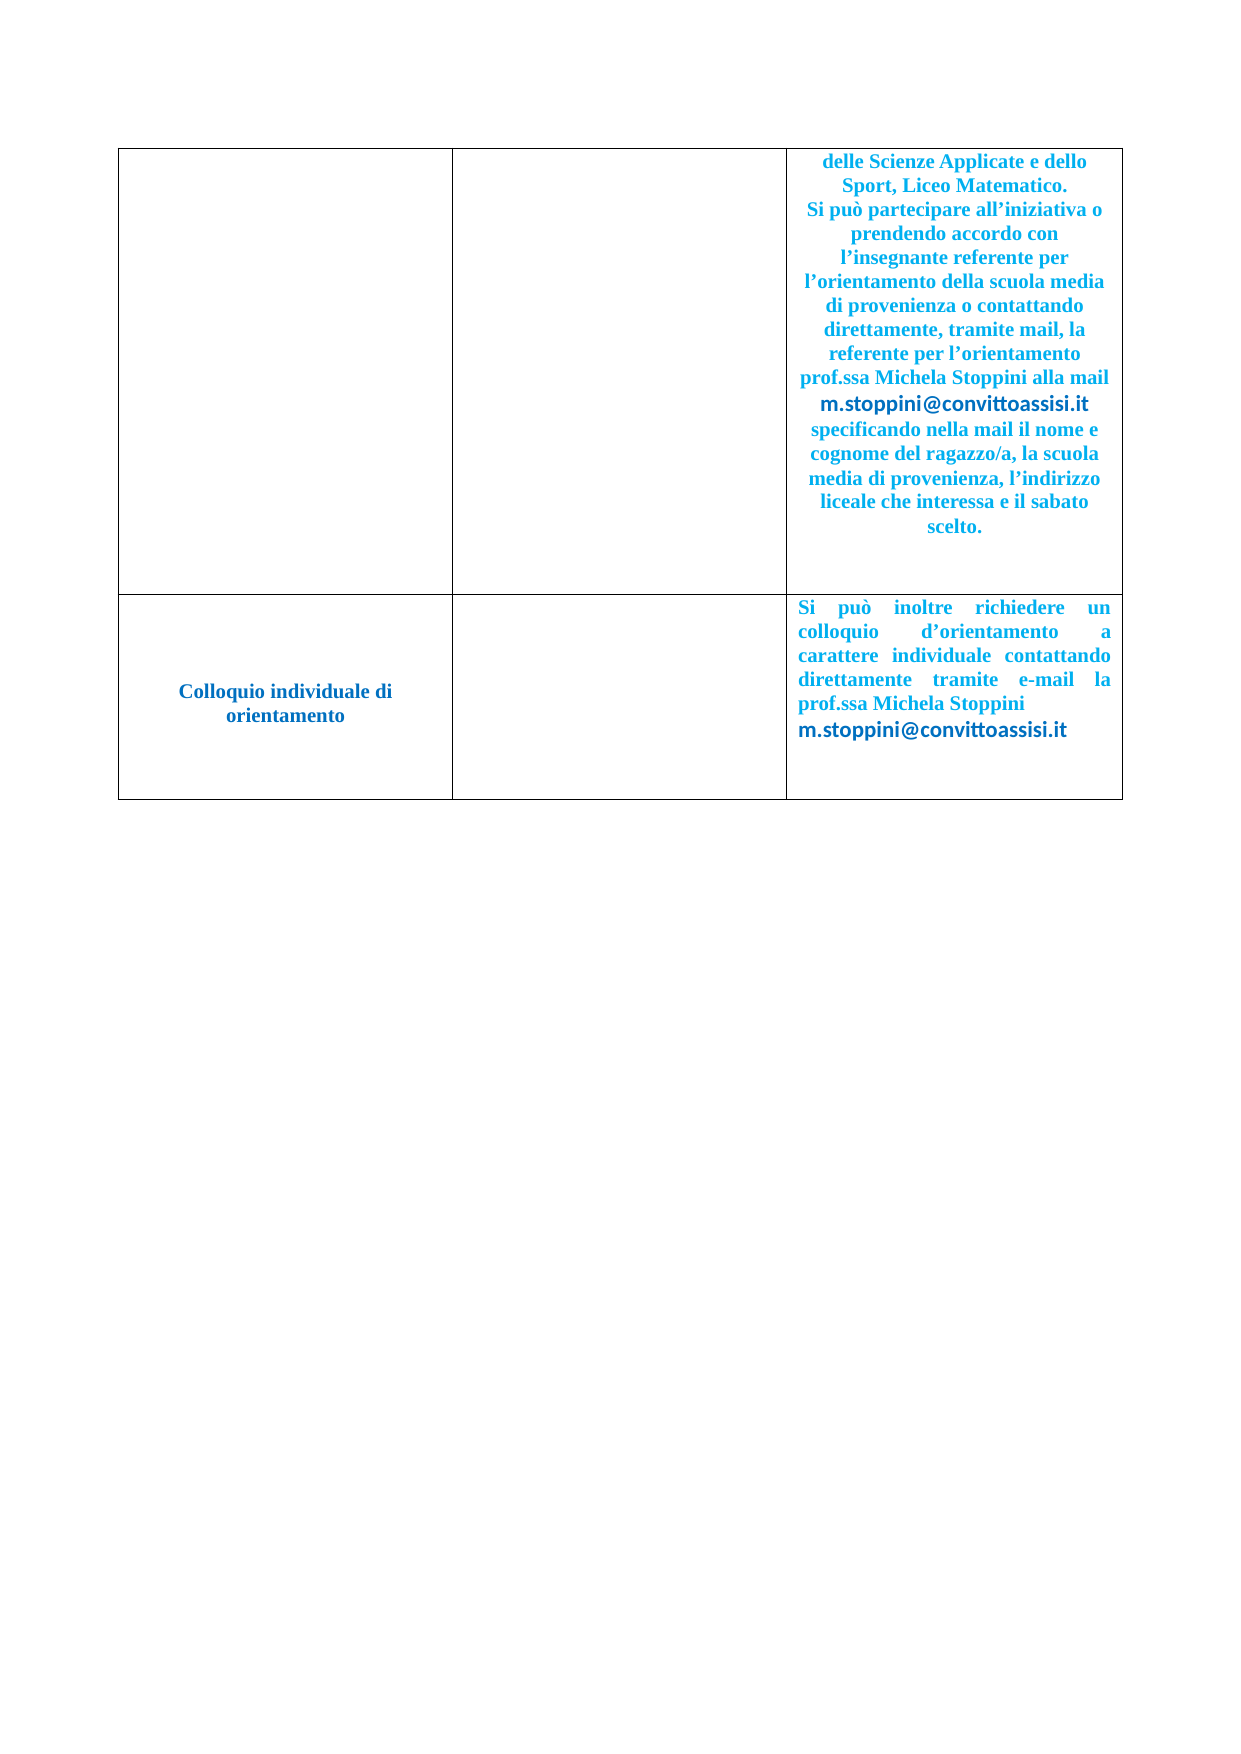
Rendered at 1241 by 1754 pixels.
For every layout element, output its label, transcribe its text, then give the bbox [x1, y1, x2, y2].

table_cell [453, 149, 786, 594]
table_cell Colloquio individuale di orientamento [119, 595, 452, 799]
table_cell delle Scienze Applicate e dello Sport, Liceo Matematico. Si può partecipare all’iniziativa o prendendo accordo con l’insegnante referente per l’orientamento della scuola media di provenienza o contattando direttamente, tramite mail, la referente per l’orientamento prof.ssa Michela Stoppini alla mail m.stoppini@convittoassisi.it specificando nella mail il nome e cognome del ragazzo/a, la scuola media di provenienza, l’indirizzo liceale che interessa e il sabato scelto. [787, 149, 1122, 594]
table_cell [119, 149, 452, 594]
table_cell Si può inoltre richiedere un colloquio d’orientamento a carattere individuale contattando direttamente tramite e-mail la prof.ssa Michela Stoppini m.stoppini@convittoassisi.it [787, 595, 1122, 799]
table_cell [453, 595, 786, 799]
